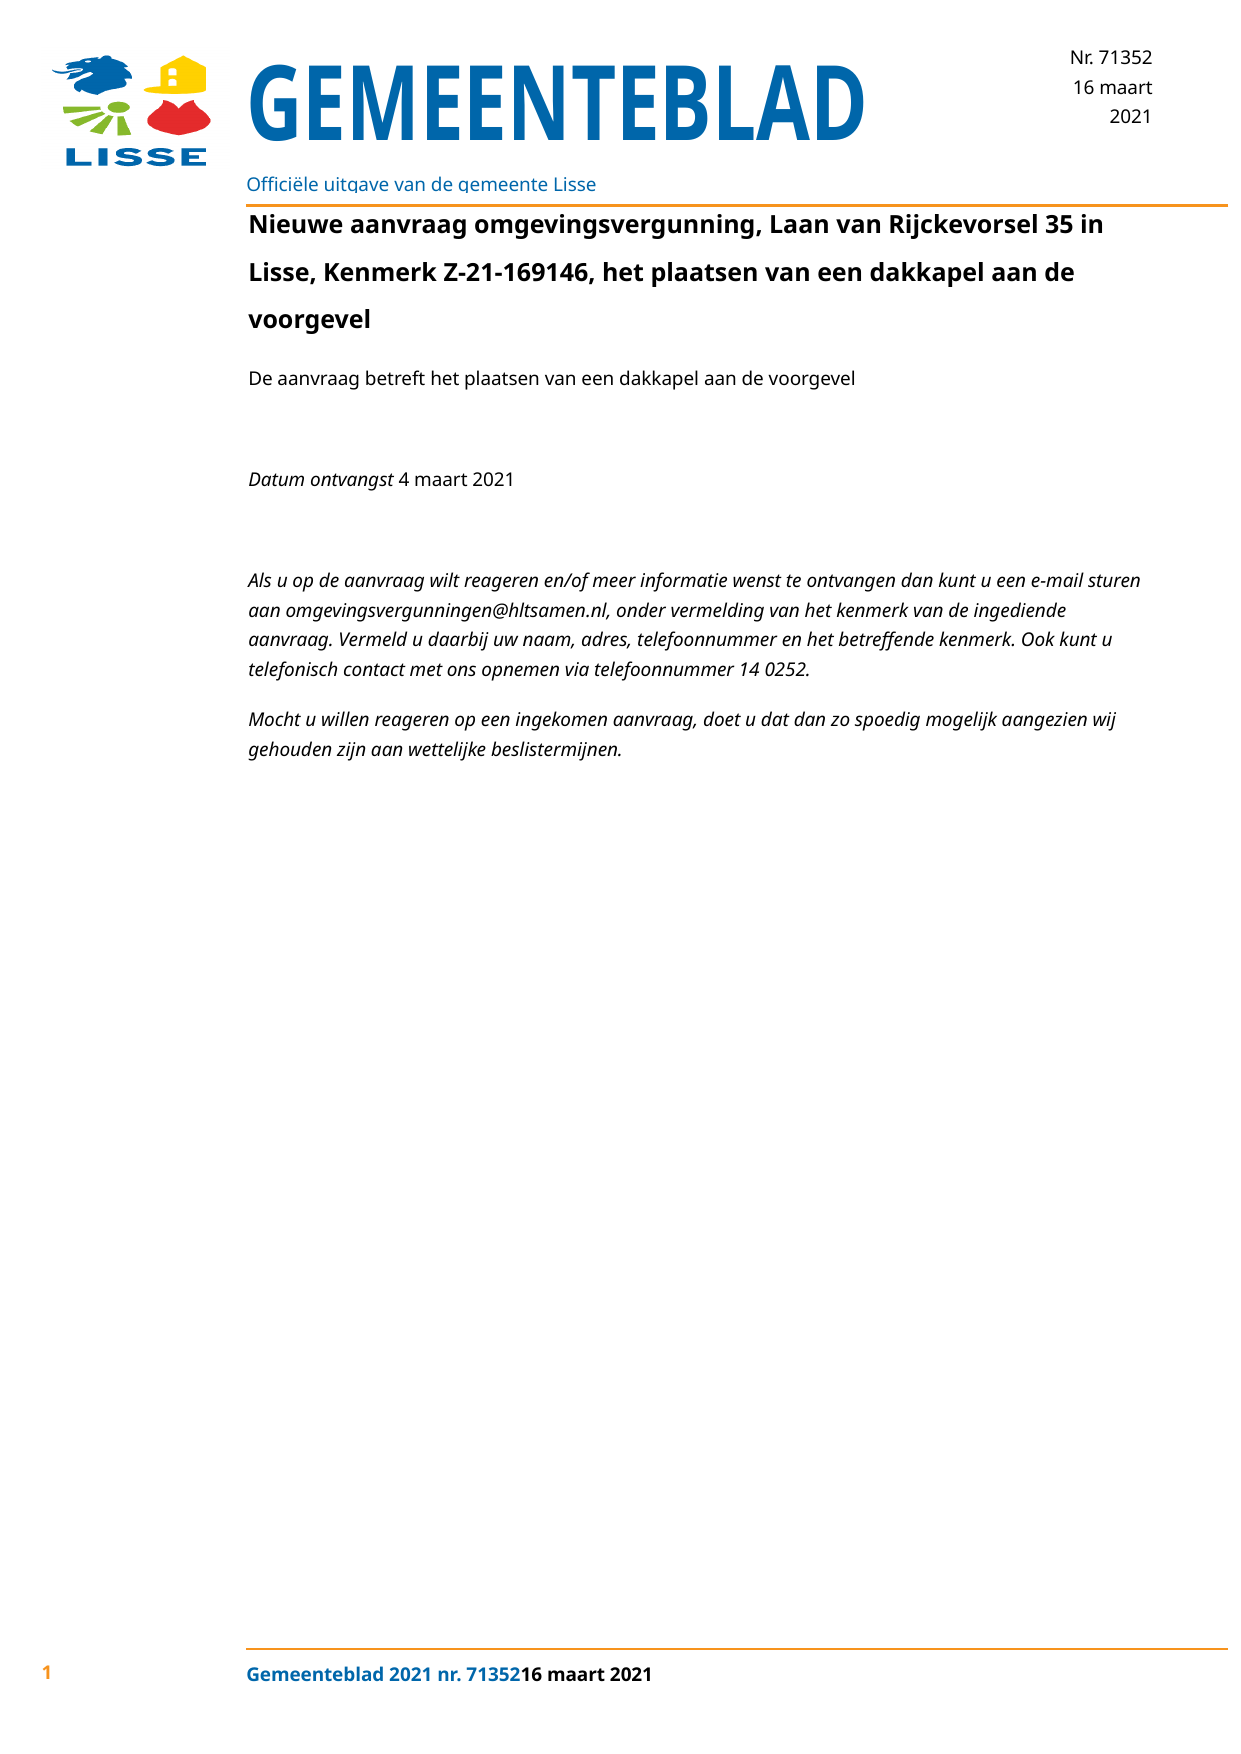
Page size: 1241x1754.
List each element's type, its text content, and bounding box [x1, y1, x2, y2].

text Als u op de aanvraag wilt reageren en/of meer informatie wenst te ontvangen dan kunt u een e-mail sturen aan omgevingsvergunningen@hltsamen.nl, onder vermelding van het kenmerk van de ingediende aanvraag. Vermeld u daarbij uw naam, adres, telefoonnummer en het betreffende kenmerk. Ook kunt u telefonisch contact met ons opnemen via telefoonnummer 14 0252. [248, 567, 1152, 682]
text Mocht u willen reageren op een ingekomen aanvraag, doet u dat dan zo spoedig mogelijk aangezien wij gehouden zijn aan wettelijke beslistermijnen. [248, 706, 1152, 762]
text De aanvraag betreft het plaatsen van een dakkapel aan de voorgevel [248, 366, 1152, 391]
text Datum ontvangst 4 maart 2021 [248, 466, 1152, 492]
picture [41, 47, 231, 172]
text Nieuwe aanvraag omgevingsvergunning, Laan van Rijckevorsel 35 in Lisse, Kenmerk Z-21-169146, het plaatsen van een dakkapel aan de voorgevel [248, 207, 1152, 336]
